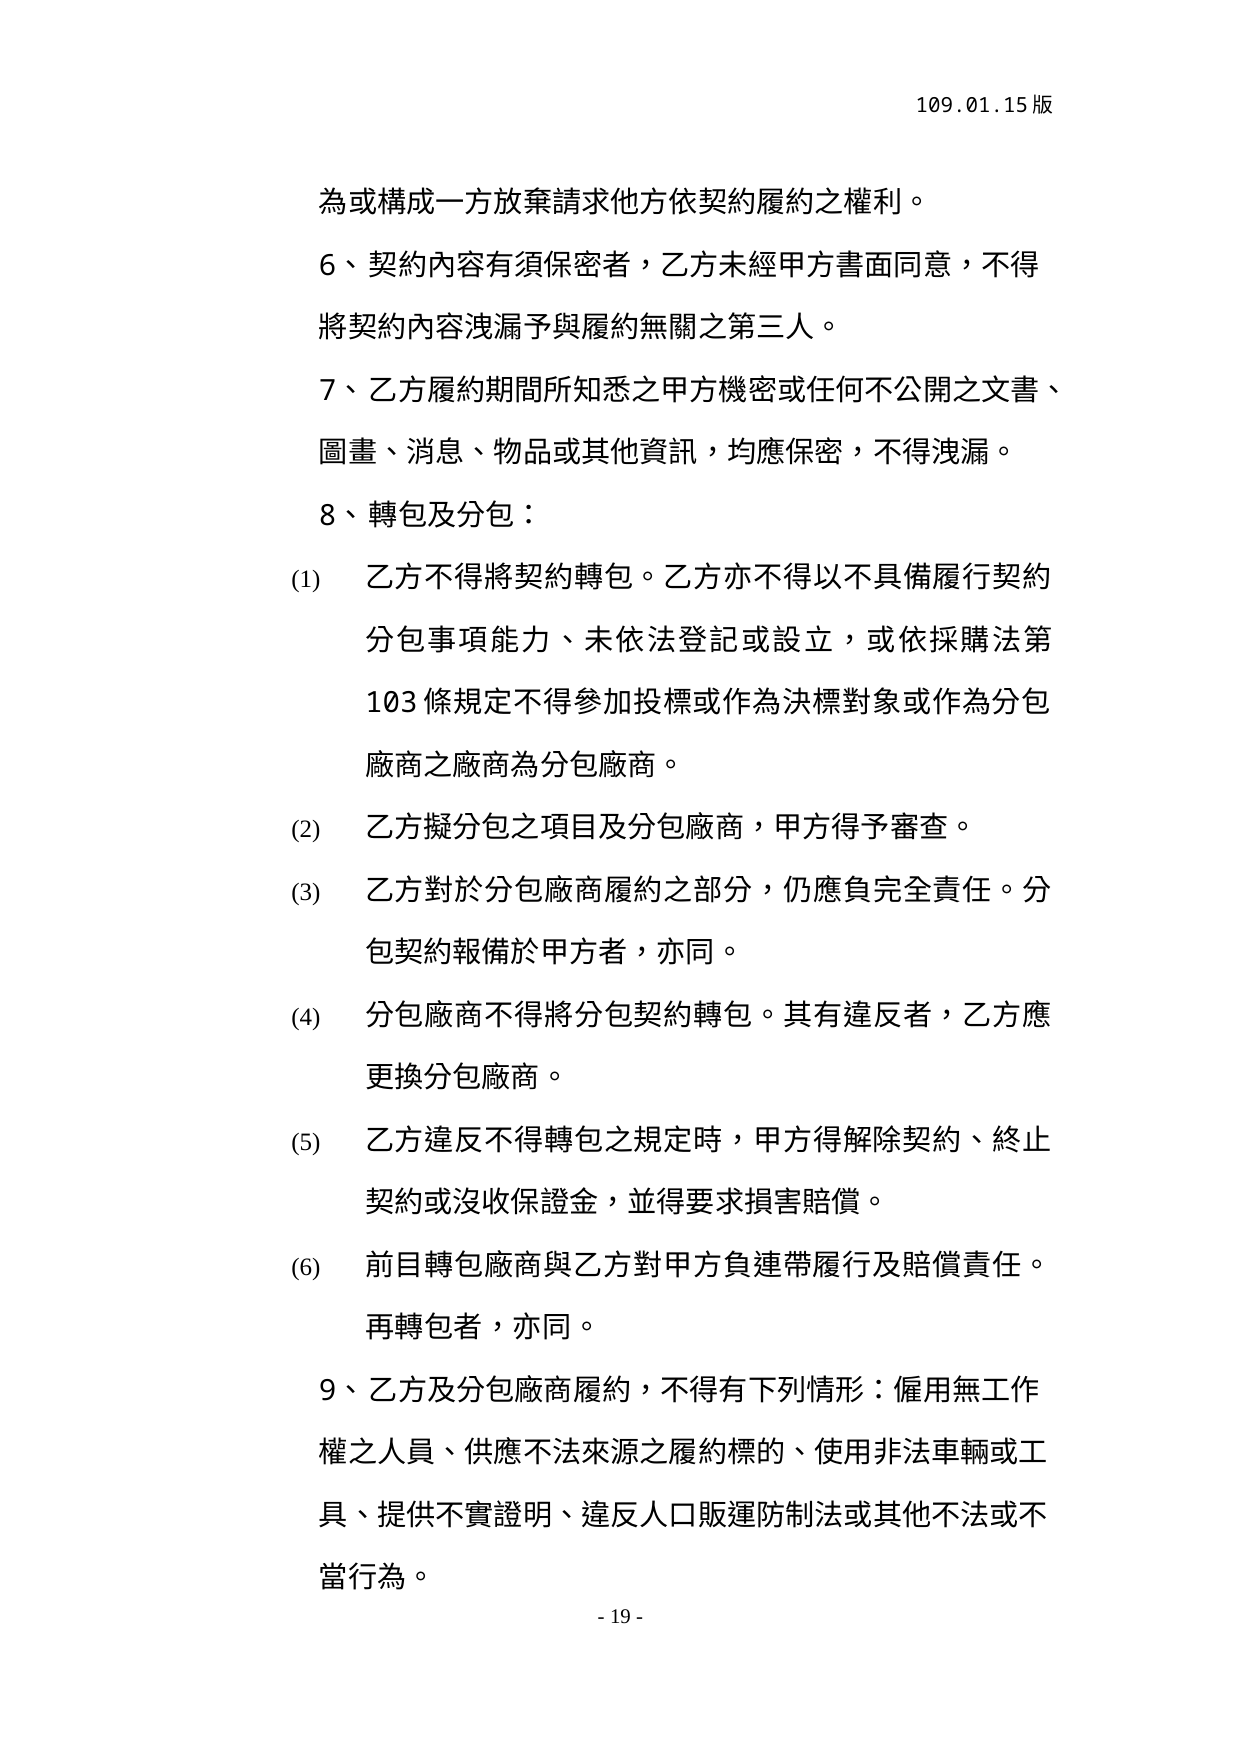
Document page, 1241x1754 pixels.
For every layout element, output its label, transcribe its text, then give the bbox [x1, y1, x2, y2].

list 乙方不得將契約轉包。乙方亦不得以不具備履行契約分包事項能力、未依法登記或設立，或依採購法第103條規定不得參加投標或作為決標對象或作為分包廠商之廠商為分包廠商。 [291, 533, 1053, 783]
list 契約內容有須保密者，乙方未經甲方書面同意，不得將契約內容洩漏予與履約無關之第三人。 [319, 221, 1053, 346]
list 乙方擬分包之項目及分包廠商，甲方得予審查。 [291, 783, 1053, 846]
list 乙方履約期間所知悉之甲方機密或任何不公開之文書、圖畫、消息、物品或其他資訊，均應保密，不得洩漏。 [319, 346, 1053, 471]
list 分包廠商不得將分包契約轉包。其有違反者，乙方應更換分包廠商。 [291, 971, 1053, 1096]
list 乙方及分包廠商履約，不得有下列情形：僱用無工作權之人員、供應不法來源之履約標的、使用非法車輛或工具、提供不實證明、違反人口販運防制法或其他不法或不當行為。 [319, 1346, 1053, 1596]
list 乙方對於分包廠商履約之部分，仍應負完全責任。分包契約報備於甲方者，亦同。 [291, 846, 1053, 971]
list 為或構成一方放棄請求他方依契約履約之權利。 [319, 158, 1053, 221]
list 轉包及分包： [319, 471, 1053, 533]
list 乙方違反不得轉包之規定時，甲方得解除契約、終止契約或沒收保證金，並得要求損害賠償。 [291, 1096, 1053, 1221]
list 前目轉包廠商與乙方對甲方負連帶履行及賠償責任。再轉包者，亦同。 [291, 1221, 1053, 1346]
